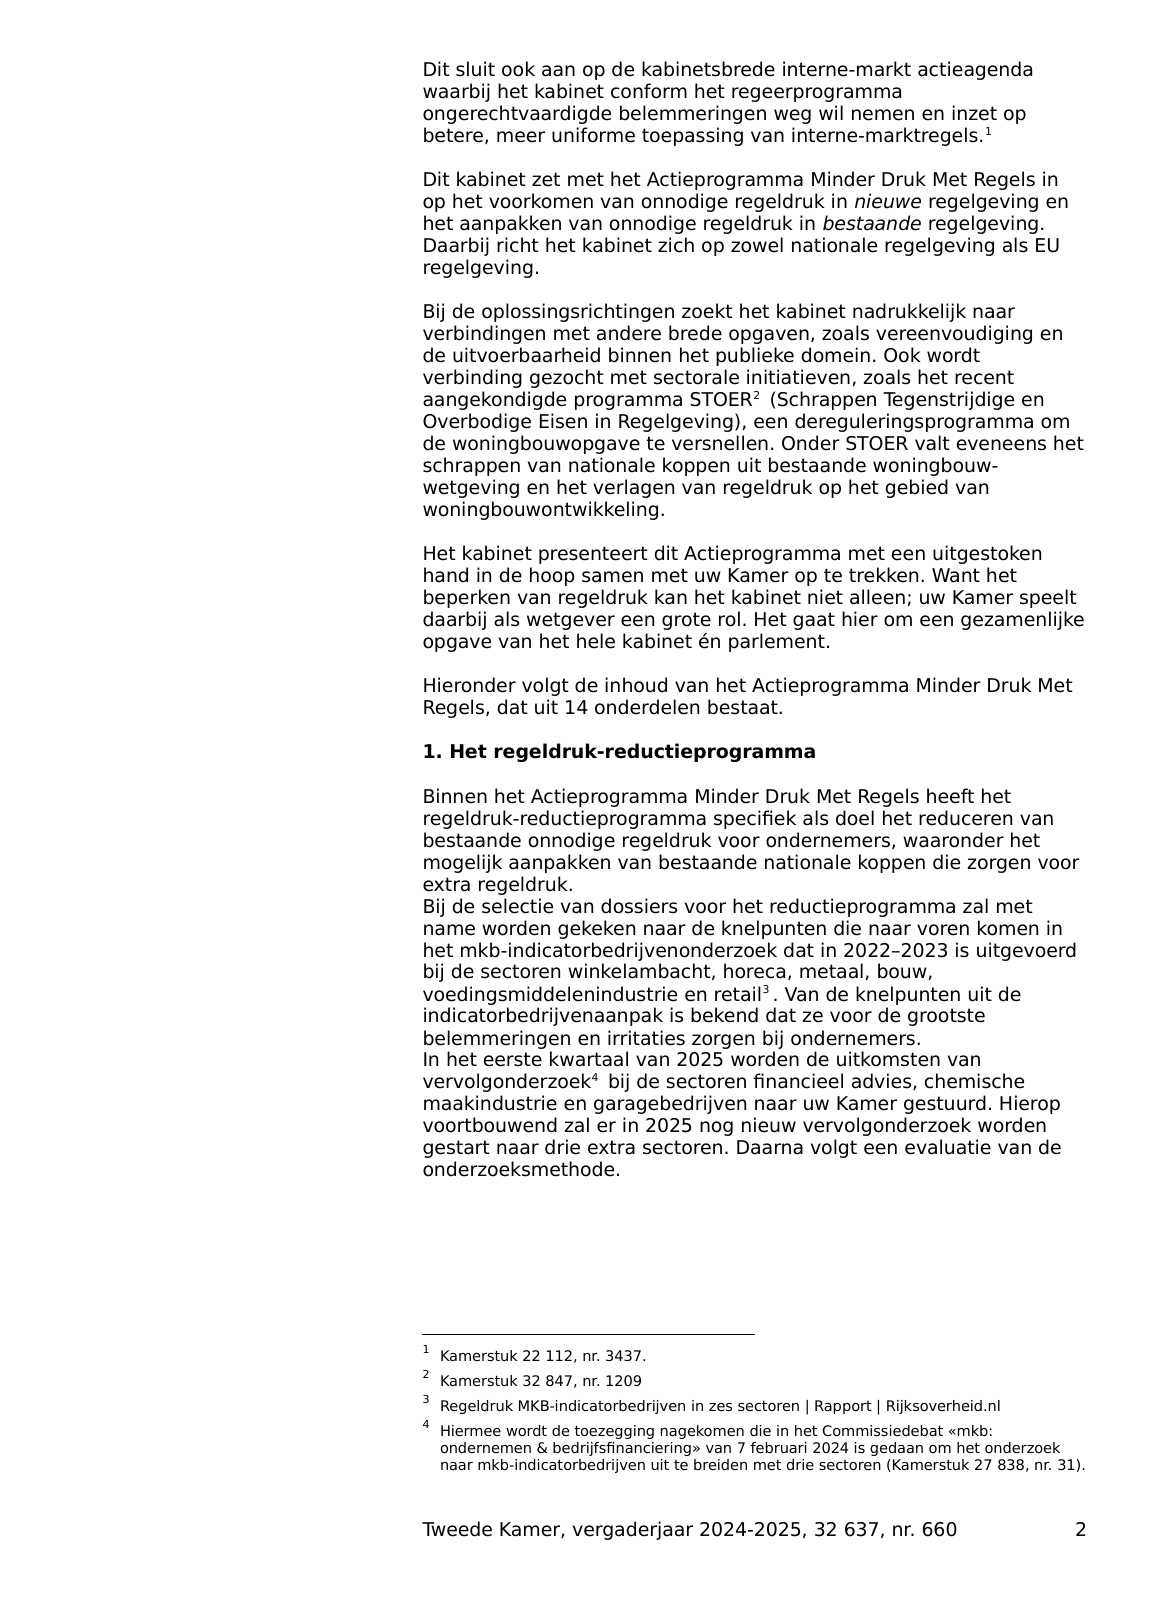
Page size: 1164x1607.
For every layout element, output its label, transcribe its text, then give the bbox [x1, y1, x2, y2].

text Bij de oplossingsrichtingen zoekt het kabinet nadrukkelijk naar verbindingen met andere brede opgaven, zoals vereenvoudiging en de uitvoerbaarheid binnen het publieke domein. Ook wordt verbinding gezocht met sectorale initiatieven, zoals het recent aangekondigde programma STOER (Schrappen Tegenstrijdige en Overbodige Eisen in Regelgeving), een dereguleringsprogramma om de woningbouwopgave te versnellen. Onder STOER valt eveneens het schrappen van nationale koppen uit bestaande woningbouw-wetgeving en het verlagen van regeldruk op het gebied van woningbouwontwikkeling. [422, 301, 1087, 521]
subtitle 1. Het regeldruk-reductieprogramma [422, 741, 1087, 763]
text Het kabinet presenteert dit Actieprogramma met een uitgestoken hand in de hoop samen met uw Kamer op te trekken. Want het beperken van regeldruk kan het kabinet niet alleen; uw Kamer speelt daarbij als wetgever een grote rol. Het gaat hier om een gezamenlijke opgave van het hele kabinet én parlement. [422, 543, 1087, 653]
text Regeldruk MKB-indicatorbedrijven in zes sectoren | Rapport | Rijksoverheid.nl [422, 1393, 1087, 1416]
text Hieronder volgt de inhoud van het Actieprogramma Minder Druk Met Regels, dat uit 14 onderdelen bestaat. [422, 675, 1087, 719]
text Hiermee wordt de toezegging nagekomen die in het Commissiedebat «mkb: ondernemen & bedrijfsfinanciering» van 7 februari 2024 is gedaan om het onderzoek naar mkb-indicatorbedrijven uit te breiden met drie sectoren (Kamerstuk 27 838, nr. 31). [422, 1418, 1087, 1474]
text Dit kabinet zet met het Actieprogramma Minder Druk Met Regels in op het voorkomen van onnodige regeldruk in nieuwe regelgeving en het aanpakken van onnodige regeldruk in bestaande regelgeving. Daarbij richt het kabinet zich op zowel nationale regelgeving als EU regelgeving. [422, 169, 1087, 279]
text Kamerstuk 32 847, nr. 1209 [422, 1368, 1087, 1391]
text Binnen het Actieprogramma Minder Druk Met Regels heeft het regeldruk-reductieprogramma specifiek als doel het reduceren van bestaande onnodige regeldruk voor ondernemers, waaronder het mogelijk aanpakken van bestaande nationale koppen die zorgen voor extra regeldruk. [422, 786, 1087, 896]
text Kamerstuk 22 112, nr. 3437. [422, 1343, 1087, 1366]
text Bij de selectie van dossiers voor het reductieprogramma zal met name worden gekeken naar de knelpunten die naar voren komen in het mkb-indicatorbedrijvenonderzoek dat in 2022–2023 is uitgevoerd bij de sectoren winkelambacht, horeca, metaal, bouw, voedingsmiddelenindustrie en retail. Van de knelpunten uit de indicatorbedrijvenaanpak is bekend dat ze voor de grootste belemmeringen en irritaties zorgen bij ondernemers. [422, 896, 1087, 1049]
text Dit sluit ook aan op de kabinetsbrede interne-markt actieagenda waarbij het kabinet conform het regeerprogramma ongerechtvaardigde belemmeringen weg wil nemen en inzet op betere, meer uniforme toepassing van interne-marktregels. [422, 59, 1087, 147]
text In het eerste kwartaal van 2025 worden de uitkomsten van vervolgonderzoek bij de sectoren financieel advies, chemische maakindustrie en garagebedrijven naar uw Kamer gestuurd. Hierop voortbouwend zal er in 2025 nog nieuw vervolgonderzoek worden gestart naar drie extra sectoren. Daarna volgt een evaluatie van de onderzoeksmethode. [422, 1049, 1087, 1181]
